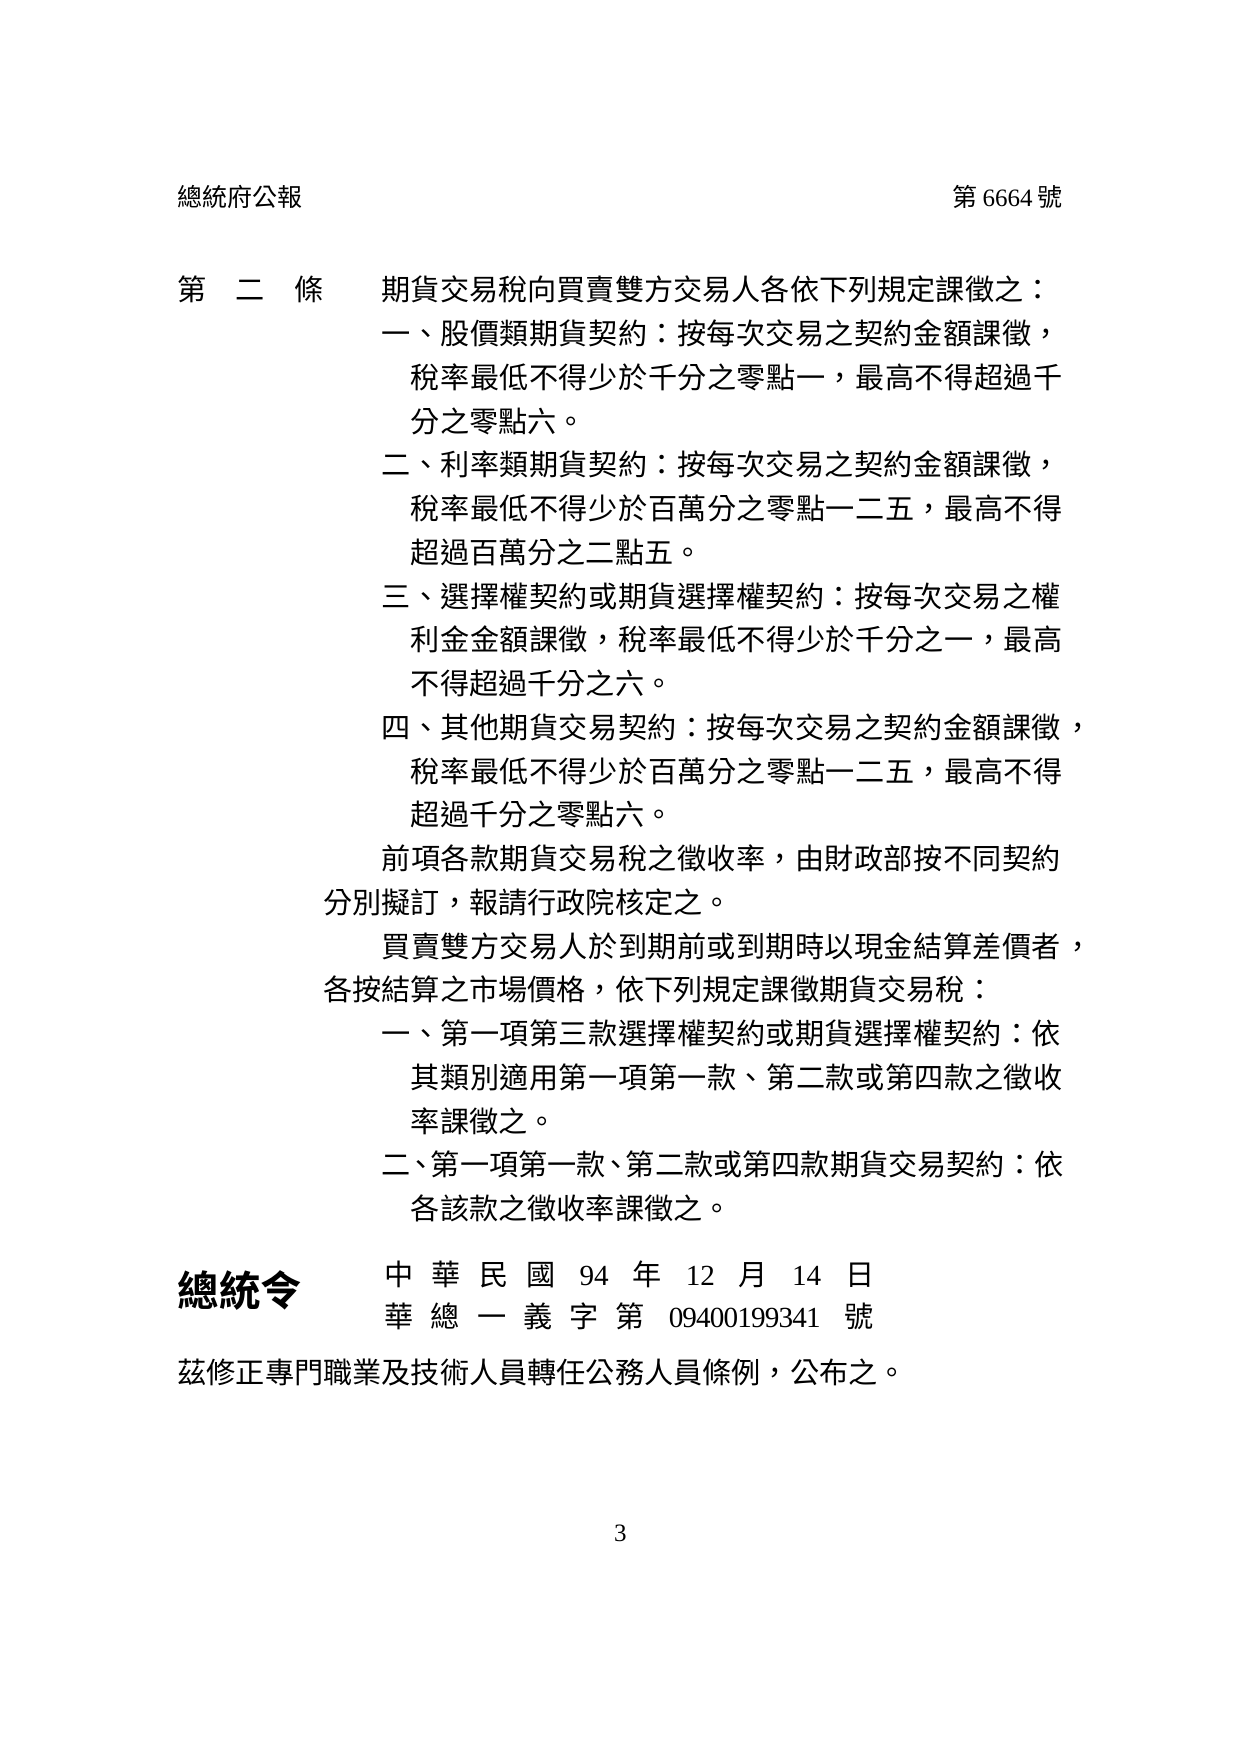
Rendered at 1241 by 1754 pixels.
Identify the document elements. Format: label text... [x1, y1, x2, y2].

text 一、股價類期貨契約：按每次交易之契約金額課徵，稅率最低不得少於千分之零點一，最高不得超過千分之零點六。 [381, 309, 1063, 441]
text 第 二 條 期貨交易稅向買賣雙方交易人各依下列規定課徵之： [177, 266, 1063, 309]
text 二、利率類期貨契約：按每次交易之契約金額課徵，稅率最低不得少於百萬分之零點一二五，最高不得超過百萬分之二點五。 [381, 441, 1063, 572]
text 二、第一項第一款、第二款或第四款期貨交易契約：依各該款之徵收率課徵之。 [381, 1141, 1063, 1228]
text 四、其他期貨交易契約：按每次交易之契約金額課徵，稅率最低不得少於百萬分之零點一二五，最高不得超過千分之零點六。 [381, 703, 1063, 834]
table_header 中華民國94年12月14日 華總一義字第09400199341號 [381, 1241, 877, 1347]
text 前項各款期貨交易稅之徵收率，由財政部按不同契約分別擬訂，報請行政院核定之。 [323, 834, 1063, 922]
text 買賣雙方交易人於到期前或到期時以現金結算差價者，各按結算之市場價格，依下列規定課徵期貨交易稅： [323, 922, 1063, 1009]
text 三、選擇權契約或期貨選擇權契約：按每次交易之權利金金額課徵，稅率最低不得少於千分之一，最高不得超過千分之六。 [381, 572, 1063, 703]
table_header 總統令 [174, 1241, 381, 1347]
text 一、第一項第三款選擇權契約或期貨選擇權契約：依其類別適用第一項第一款、第二款或第四款之徵收率課徵之。 [381, 1009, 1063, 1141]
text 茲修正專門職業及技術人員轉任公務人員條例，公布之。 [177, 1347, 1063, 1393]
